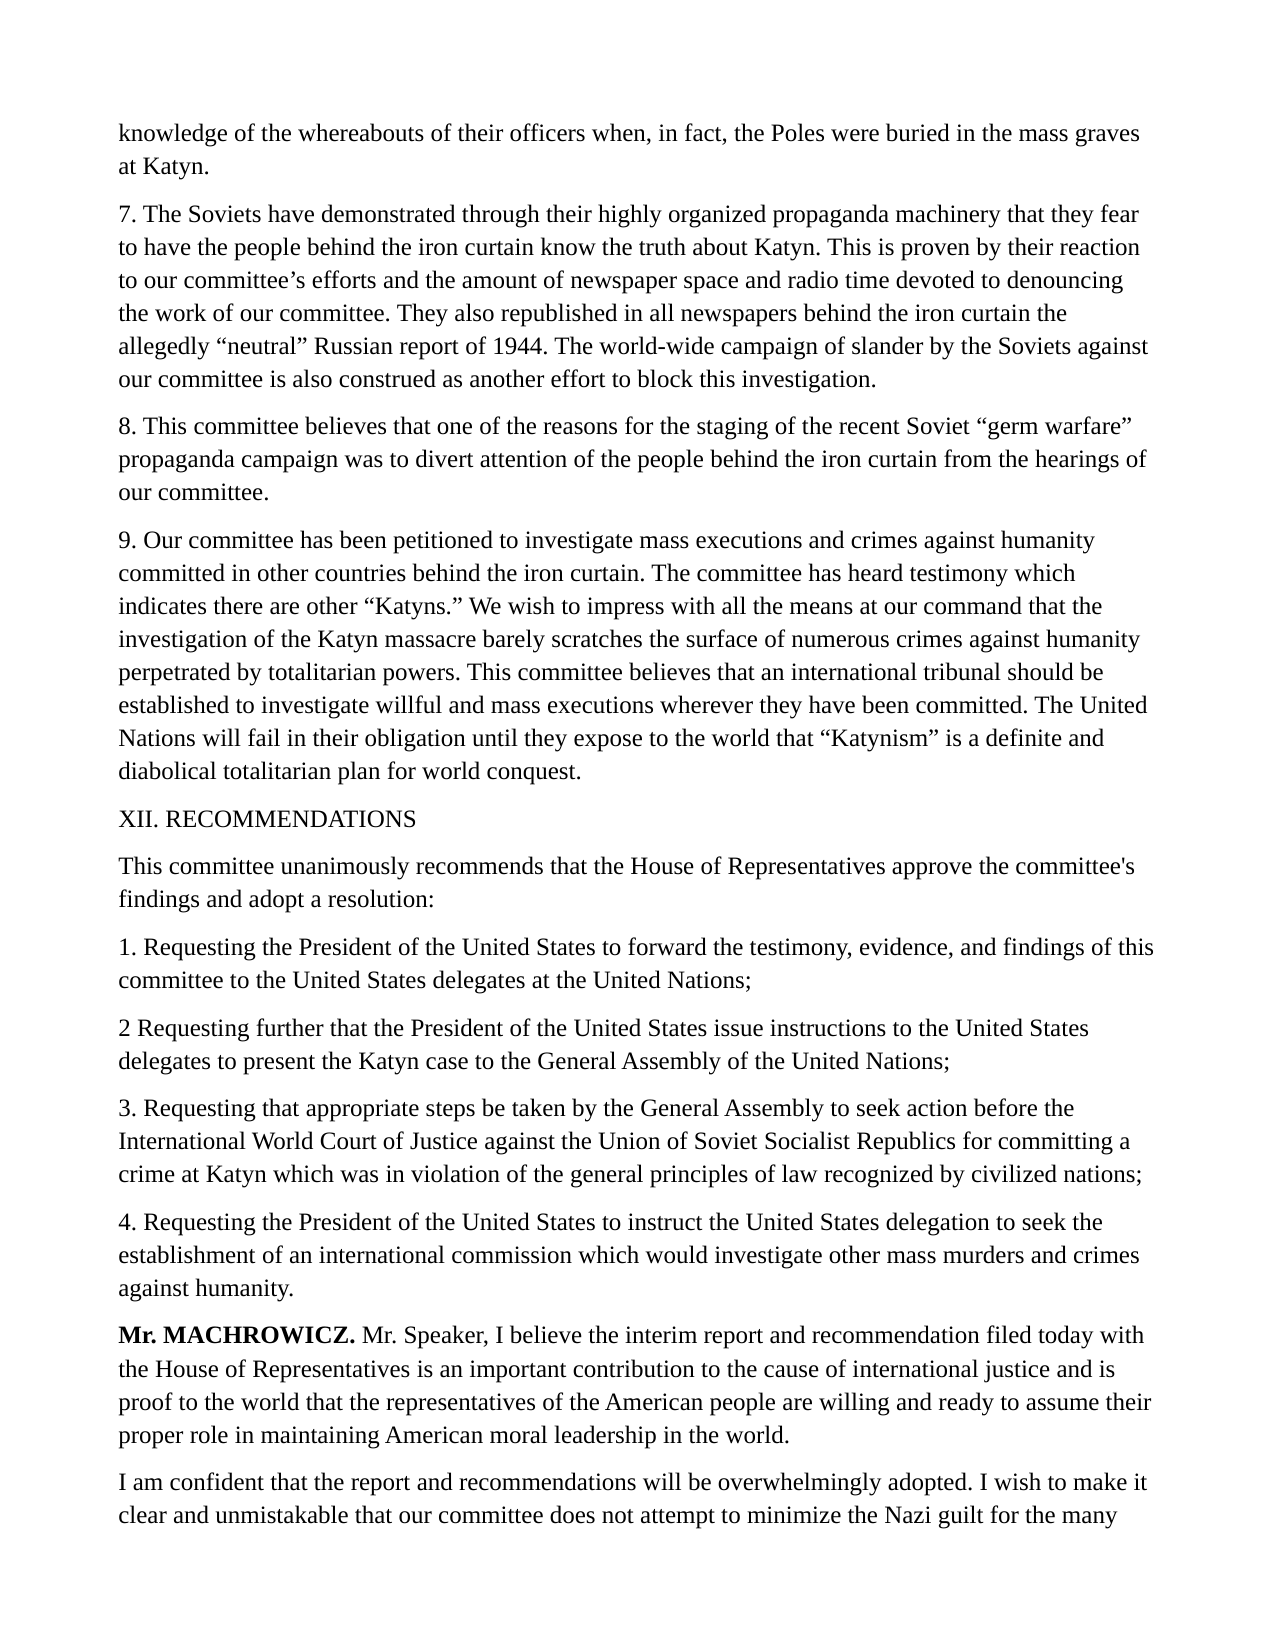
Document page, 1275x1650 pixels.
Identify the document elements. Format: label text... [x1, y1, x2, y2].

text 4. Requesting the President of the United States to instruct the United States delegation to seek the establishment of an international commission which would investigate other mass murders and crimes against humanity. [118, 1207, 1157, 1302]
text 1. Requesting the President of the United States to forward the testimony, evidence, and findings of this committee to the United States delegates at the United Nations; [118, 932, 1157, 994]
text knowledge of the whereabouts of their officers when, in fact, the Poles were buried in the mass graves at Katyn. [118, 118, 1157, 180]
text 3. Requesting that appropriate steps be taken by the General Assembly to seek action before the International World Court of Justice against the Union of Soviet Socialist Republics for committing a crime at Katyn which was in violation of the general principles of law recognized by civilized nations; [118, 1093, 1157, 1188]
text 9. Our committee has been petitioned to investigate mass executions and crimes against humanity committed in other countries behind the iron curtain. The committee has heard testimony which indicates there are other “Katyns.” We wish to impress with all the means at our command that the investigation of the Katyn massacre barely scratches the surface of numerous crimes against humanity perpetrated by totalitarian powers. This committee believes that an international tribunal should be established to investigate willful and mass executions wherever they have been committed. The United Nations will fail in their obligation until they expose to the world that “Katynism” is a definite and diabolical totalitarian plan for world conquest. [118, 525, 1157, 785]
text Mr. MACHROWICZ. Mr. Speaker, I believe the interim report and recommendation filed today with the House of Representatives is an important contribution to the cause of international justice and is proof to the world that the representatives of the American people are willing and ready to assume their proper role in maintaining American moral leadership in the world. [118, 1321, 1157, 1448]
text XII. RECOMMENDATIONS [118, 804, 1157, 833]
text 8. This committee believes that one of the reasons for the staging of the recent Soviet “germ warfare” propaganda campaign was to divert attention of the people behind the iron curtain from the hearings of our committee. [118, 411, 1157, 506]
text I am confident that the report and recommendations will be overwhelmingly adopted. I wish to make it clear and unmistakable that our committee does not attempt to minimize the Nazi guilt for the many [118, 1467, 1157, 1529]
text 2 Requesting further that the President of the United States issue instructions to the United States delegates to present the Katyn case to the General Assembly of the United Nations; [118, 1013, 1157, 1074]
text 7. The Soviets have demonstrated through their highly organized propaganda machinery that they fear to have the people behind the iron curtain know the truth about Katyn. This is proven by their reaction to our committee’s efforts and the amount of newspaper space and radio time devoted to denouncing the work of our committee. They also republished in all newspapers behind the iron curtain the allegedly “neutral” Russian report of 1944. The world-wide campaign of slander by the Soviets against our committee is also construed as another effort to block this investigation. [118, 199, 1157, 393]
text This committee unanimously recommends that the House of Representatives approve the committee's findings and adopt a resolution: [118, 851, 1157, 913]
